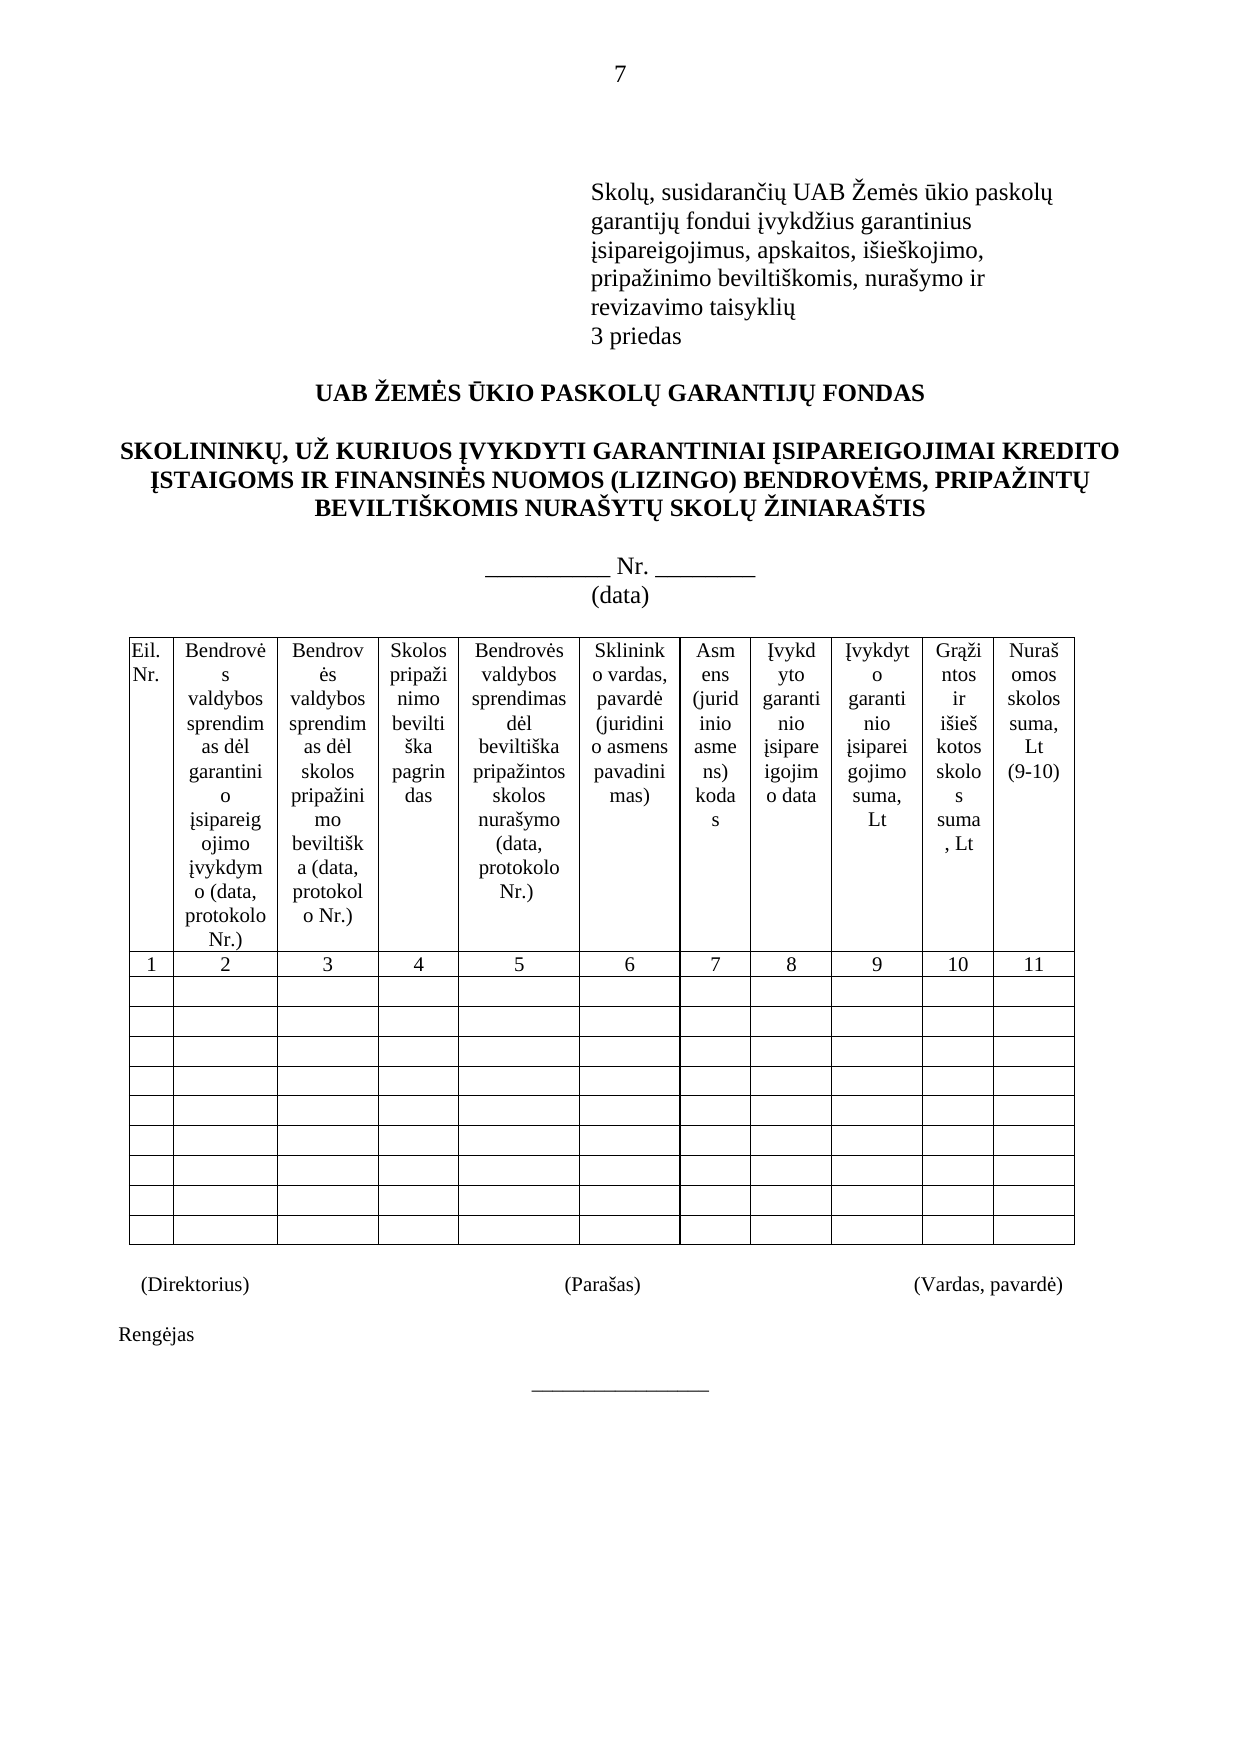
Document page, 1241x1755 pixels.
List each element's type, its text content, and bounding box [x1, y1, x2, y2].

table_cell [174, 1186, 277, 1214]
table_cell [278, 1007, 378, 1036]
table_cell 2 [174, 952, 277, 976]
table_cell [130, 1067, 173, 1095]
table_cell [174, 1007, 277, 1036]
table_cell 9 [832, 952, 922, 976]
text __________ Nr. ________ [118, 551, 1122, 580]
table_header Eil. Nr. [130, 638, 173, 951]
table_header Sklininko vardas, pavardė (juridinio asmens pavadinimas) [580, 638, 679, 951]
table_cell [459, 1096, 579, 1125]
table_cell [459, 1067, 579, 1095]
table_cell [681, 1007, 750, 1036]
table_cell [923, 1037, 993, 1066]
table_cell [580, 1126, 679, 1155]
text garantijų fondui įvykdžius garantinius [591, 206, 1122, 235]
table_cell [130, 1186, 173, 1214]
table_cell [130, 1156, 173, 1185]
table_cell [832, 1186, 922, 1214]
table_cell [994, 1216, 1074, 1244]
table_header Nurašomos skolos suma, Lt (9-10) [994, 638, 1074, 951]
table_cell [459, 1126, 579, 1155]
table_cell 10 [923, 952, 993, 976]
table_cell [459, 1037, 579, 1066]
table_cell [923, 1096, 993, 1125]
text Skolų, susidarančių UAB Žemės ūkio paskolų [591, 177, 1122, 206]
table_cell [580, 1096, 679, 1125]
table_cell [832, 1037, 922, 1066]
table_cell [459, 1186, 579, 1214]
table_cell [174, 1067, 277, 1095]
table_cell 4 [379, 952, 458, 976]
table_cell [751, 1096, 831, 1125]
table_cell [832, 1156, 922, 1185]
table_cell [379, 1126, 458, 1155]
table_header Įvykdyto garantinio įsipareigojimo suma, Lt [832, 638, 922, 951]
text _________________ [118, 1370, 1122, 1394]
table_cell 5 [459, 952, 579, 976]
table_cell [379, 1156, 458, 1185]
table_cell [994, 1067, 1074, 1095]
table_cell 11 [994, 952, 1074, 976]
table_cell [751, 1037, 831, 1066]
table_cell [580, 1186, 679, 1214]
table_cell [994, 1156, 1074, 1185]
table_cell 3 [278, 952, 378, 976]
table_cell [130, 1216, 173, 1244]
text Rengėjas [118, 1322, 1122, 1346]
table_cell [379, 1007, 458, 1036]
table_cell [174, 1096, 277, 1125]
table_cell [379, 1037, 458, 1066]
table_cell [379, 1067, 458, 1095]
table_cell [751, 1216, 831, 1244]
table_cell [278, 1126, 378, 1155]
table_cell [379, 977, 458, 1006]
table_cell [681, 1037, 750, 1066]
table_cell [174, 977, 277, 1006]
text įsipareigojimus, apskaitos, išieškojimo, [591, 235, 1122, 263]
table_cell [751, 1126, 831, 1155]
table_header (Vardas, pavardė) [760, 1272, 1074, 1296]
table_cell [994, 1007, 1074, 1036]
table_cell [994, 1096, 1074, 1125]
table_cell [278, 1216, 378, 1244]
table_cell [923, 1186, 993, 1214]
table_cell 7 [681, 952, 750, 976]
table_cell [751, 1156, 831, 1185]
table_cell [379, 1216, 458, 1244]
table_cell [832, 1126, 922, 1155]
table_cell [751, 1067, 831, 1095]
table_cell [379, 1096, 458, 1125]
table_cell [832, 1067, 922, 1095]
table_header Įvykdyto garantinio įsipareigojimo data [751, 638, 831, 951]
table_cell [681, 1067, 750, 1095]
text (data) [118, 580, 1122, 608]
table_cell [580, 1216, 679, 1244]
table_cell [174, 1216, 277, 1244]
table_cell [278, 1156, 378, 1185]
table_cell [923, 977, 993, 1006]
table_cell [130, 977, 173, 1006]
table_cell [174, 1156, 277, 1185]
table_cell [459, 977, 579, 1006]
table_cell [130, 1037, 173, 1066]
table_cell [681, 1216, 750, 1244]
table_cell [174, 1126, 277, 1155]
table_header Asmens (juridinio asmens) kodas [681, 638, 750, 951]
table_cell [580, 1156, 679, 1185]
table_cell [580, 1007, 679, 1036]
table_cell [832, 1007, 922, 1036]
table_cell [681, 977, 750, 1006]
table_cell [278, 1067, 378, 1095]
table_cell [459, 1216, 579, 1244]
table_cell [681, 1096, 750, 1125]
table_cell [278, 1186, 378, 1214]
table_cell [130, 1126, 173, 1155]
table_header Grąžintos ir išieškotos skolos suma, Lt [923, 638, 993, 951]
table_header Bendrovės valdybos sprendimas dėl beviltiška pripažintos skolos nurašymo (data, protokolo Nr.) [459, 638, 579, 951]
text SKOLININKŲ, UŽ KURIUOS ĮVYKDYTI GARANTINIAI ĮSIPAREIGOJIMAI KREDITO ĮSTAIGOMS IR FINANSINĖS NUOMOS (LIZINGO) BENDROVĖMS, PRIPAŽINTŲ BEVILTIŠKOMIS NURAŠYTŲ SKOLŲ ŽINIARAŠTIS [118, 436, 1122, 522]
table_cell [130, 1007, 173, 1036]
table_cell [832, 1096, 922, 1125]
table_cell [994, 1186, 1074, 1214]
table_cell [580, 977, 679, 1006]
table_cell [994, 1037, 1074, 1066]
table_cell [278, 1037, 378, 1066]
text UAB ŽEMĖS ŪKIO PASKOLŲ GARANTIJŲ FONDAS [118, 378, 1122, 407]
table_cell [832, 977, 922, 1006]
table_cell 1 [130, 952, 173, 976]
table_cell [923, 1067, 993, 1095]
table_cell [923, 1156, 993, 1185]
table_header (Direktorius) [129, 1272, 445, 1296]
table_cell [278, 977, 378, 1006]
table_cell [994, 977, 1074, 1006]
table_cell 8 [751, 952, 831, 976]
table_cell [459, 1156, 579, 1185]
table_cell 6 [580, 952, 679, 976]
table_cell [751, 977, 831, 1006]
text pripažinimo beviltiškomis, nurašymo ir [591, 263, 1122, 292]
table_cell [174, 1037, 277, 1066]
table_cell [379, 1186, 458, 1214]
table_cell [459, 1007, 579, 1036]
text 3 priedas [591, 321, 1122, 350]
table_cell [681, 1186, 750, 1214]
table_cell [278, 1096, 378, 1125]
table_header Skolos pripažinimo beviltiška pagrindas [379, 638, 458, 951]
table_cell [832, 1216, 922, 1244]
table_header Bendrovės valdybos sprendimas dėl garantinio įsipareigojimo įvykdymo (data, protokolo Nr.) [174, 638, 277, 951]
table_cell [923, 1007, 993, 1036]
table_cell [681, 1126, 750, 1155]
text revizavimo taisyklių [591, 292, 1122, 321]
table_cell [130, 1096, 173, 1125]
table_header Bendrovės valdybos sprendimas dėl skolos pripažinimo beviltiška (data, protokolo Nr.) [278, 638, 378, 951]
table_cell [923, 1216, 993, 1244]
table_cell [751, 1007, 831, 1036]
table_cell [751, 1186, 831, 1214]
table_cell [580, 1067, 679, 1095]
table_header (Parašas) [445, 1272, 760, 1296]
table_cell [580, 1037, 679, 1066]
table_cell [994, 1126, 1074, 1155]
table_cell [923, 1126, 993, 1155]
table_cell [681, 1156, 750, 1185]
